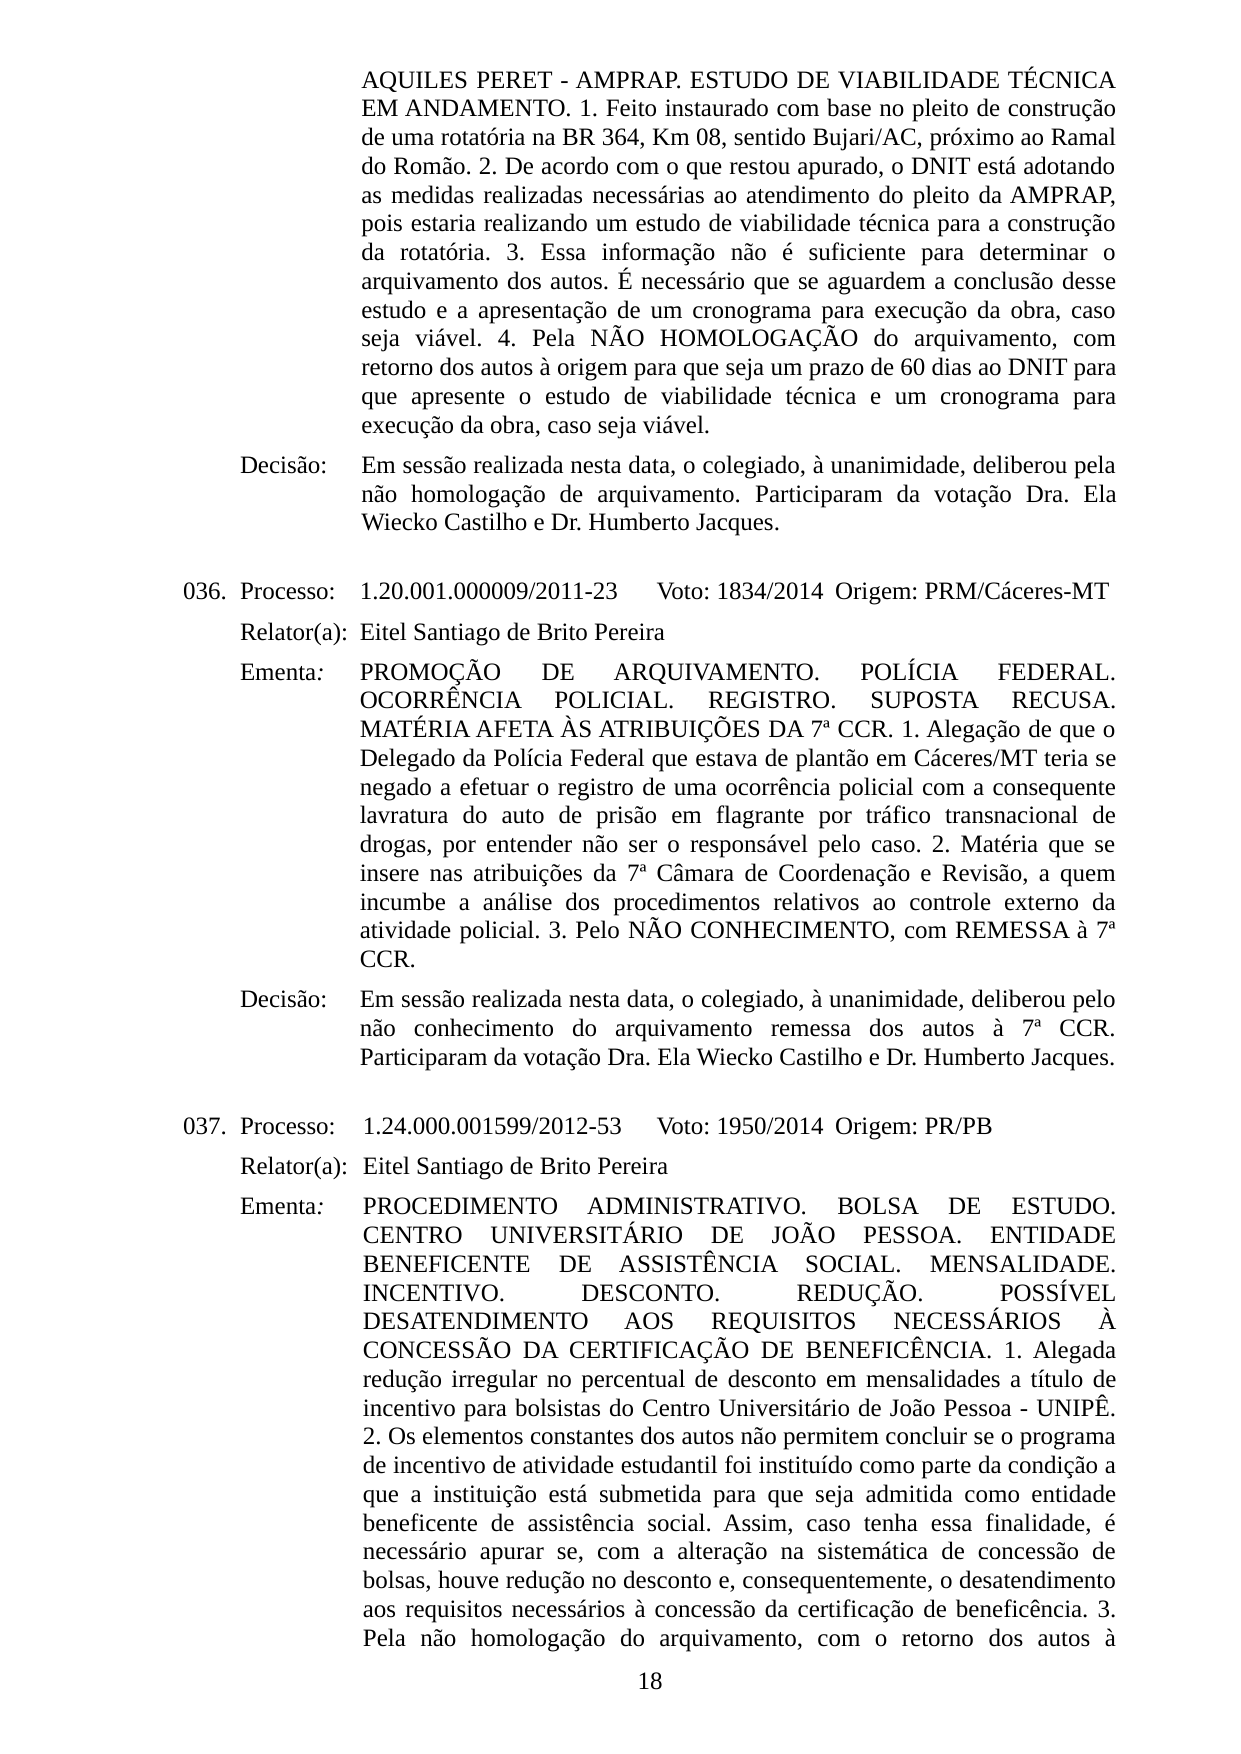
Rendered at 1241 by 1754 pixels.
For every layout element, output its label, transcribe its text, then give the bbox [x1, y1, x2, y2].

table_header Processo: [234, 1105, 357, 1146]
table_header 037. [177, 1105, 234, 1146]
table_cell Eitel Santiago de Brito Pereira [354, 611, 1122, 651]
table_header 036. [177, 571, 234, 611]
table_cell [177, 1186, 234, 1657]
table_cell Relator(a): [234, 611, 354, 651]
table_header 1.24.000.001599/2012-53 [357, 1105, 651, 1146]
table_cell Em sessão realizada nesta data, o colegiado, à unanimidade, deliberou pela não homologação de arquivamento. Participaram da votação Dra. Ela Wiecko Castilho e Dr. Humberto Jacques. [355, 444, 1122, 542]
table_cell AQUILES PERET - AMPRAP. ESTUDO DE VIABILIDADE TÉCNICA EM ANDAMENTO. 1. Feito instaurado com base no pleito de construção de uma rotatória na BR 364, Km 08, sentido Bujari/AC, próximo ao Ramal do Romão. 2. De acordo com o que restou apurado, o DNIT está adotando as medidas realizadas necessárias ao atendimento do pleito da AMPRAP, pois estaria realizando um estudo de viabilidade técnica para a construção da rotatória. 3. Essa informação não é suficiente para determinar o arquivamento dos autos. É necessário que se aguardem a conclusão desse estudo e a apresentação de um cronograma para execução da obra, caso seja viável. 4. Pela NÃO HOMOLOGAÇÃO do arquivamento, com retorno dos autos à origem para que seja um prazo de 60 dias ao DNIT para que apresente o estudo de viabilidade técnica e um cronograma para execução da obra, caso seja viável. [355, 59, 1122, 444]
table_header Origem: PR/PB [829, 1105, 1122, 1146]
table_cell [177, 444, 234, 542]
table_cell Decisão: [234, 979, 354, 1077]
table_cell [234, 59, 355, 444]
table_header Processo: [234, 571, 354, 611]
table_header Voto: 1834/2014 [651, 571, 829, 611]
table_cell Ementa: [234, 651, 354, 979]
table_cell Em sessão realizada nesta data, o colegiado, à unanimidade, deliberou pelo não conhecimento do arquivamento remessa dos autos à 7ª CCR. Participaram da votação Dra. Ela Wiecko Castilho e Dr. Humberto Jacques. [354, 979, 1122, 1077]
table_cell PROMOÇÃO DE ARQUIVAMENTO. POLÍCIA FEDERAL. OCORRÊNCIA POLICIAL. REGISTRO. SUPOSTA RECUSA. MATÉRIA AFETA ÀS ATRIBUIÇÕES DA 7ª CCR. 1. Alegação de que o Delegado da Polícia Federal que estava de plantão em Cáceres/MT teria se negado a efetuar o registro de uma ocorrência policial com a consequente lavratura do auto de prisão em flagrante por tráfico transnacional de drogas, por entender não ser o responsável pelo caso. 2. Matéria que se insere nas atribuições da 7ª Câmara de Coordenação e Revisão, a quem incumbe a análise dos procedimentos relativos ao controle externo da atividade policial. 3. Pelo NÃO CONHECIMENTO, com REMESSA à 7ª CCR. [354, 651, 1122, 979]
table_cell [177, 59, 234, 444]
table_cell [177, 1146, 234, 1186]
table_cell Decisão: [234, 444, 355, 542]
table_cell [177, 979, 234, 1077]
table_cell PROCEDIMENTO ADMINISTRATIVO. BOLSA DE ESTUDO. CENTRO UNIVERSITÁRIO DE JOÃO PESSOA. ENTIDADE BENEFICENTE DE ASSISTÊNCIA SOCIAL. MENSALIDADE. INCENTIVO. DESCONTO. REDUÇÃO. POSSÍVEL DESATENDIMENTO AOS REQUISITOS NECESSÁRIOS À CONCESSÃO DA CERTIFICAÇÃO DE BENEFICÊNCIA. 1. Alegada redução irregular no percentual de desconto em mensalidades a título de incentivo para bolsistas do Centro Universitário de João Pessoa - UNIPÊ. 2. Os elementos constantes dos autos não permitem concluir se o programa de incentivo de atividade estudantil foi instituído como parte da condição a que a instituição está submetida para que seja admitida como entidade beneficente de assistência social. Assim, caso tenha essa finalidade, é necessário apurar se, com a alteração na sistemática de concessão de bolsas, houve redução no desconto e, consequentemente, o desatendimento aos requisitos necessários à concessão da certificação de beneficência. 3. Pela não homologação do arquivamento, com o retorno dos autos à [357, 1186, 1122, 1657]
table_header 1.20.001.000009/2011-23 [354, 571, 651, 611]
table_cell Relator(a): [234, 1146, 357, 1186]
table_header Voto: 1950/2014 [651, 1105, 829, 1146]
table_header Origem: PRM/Cáceres-MT [829, 571, 1122, 611]
table_cell [177, 651, 234, 979]
table_cell Ementa: [234, 1186, 357, 1657]
table_cell Eitel Santiago de Brito Pereira [357, 1146, 1122, 1186]
table_cell [177, 611, 234, 651]
